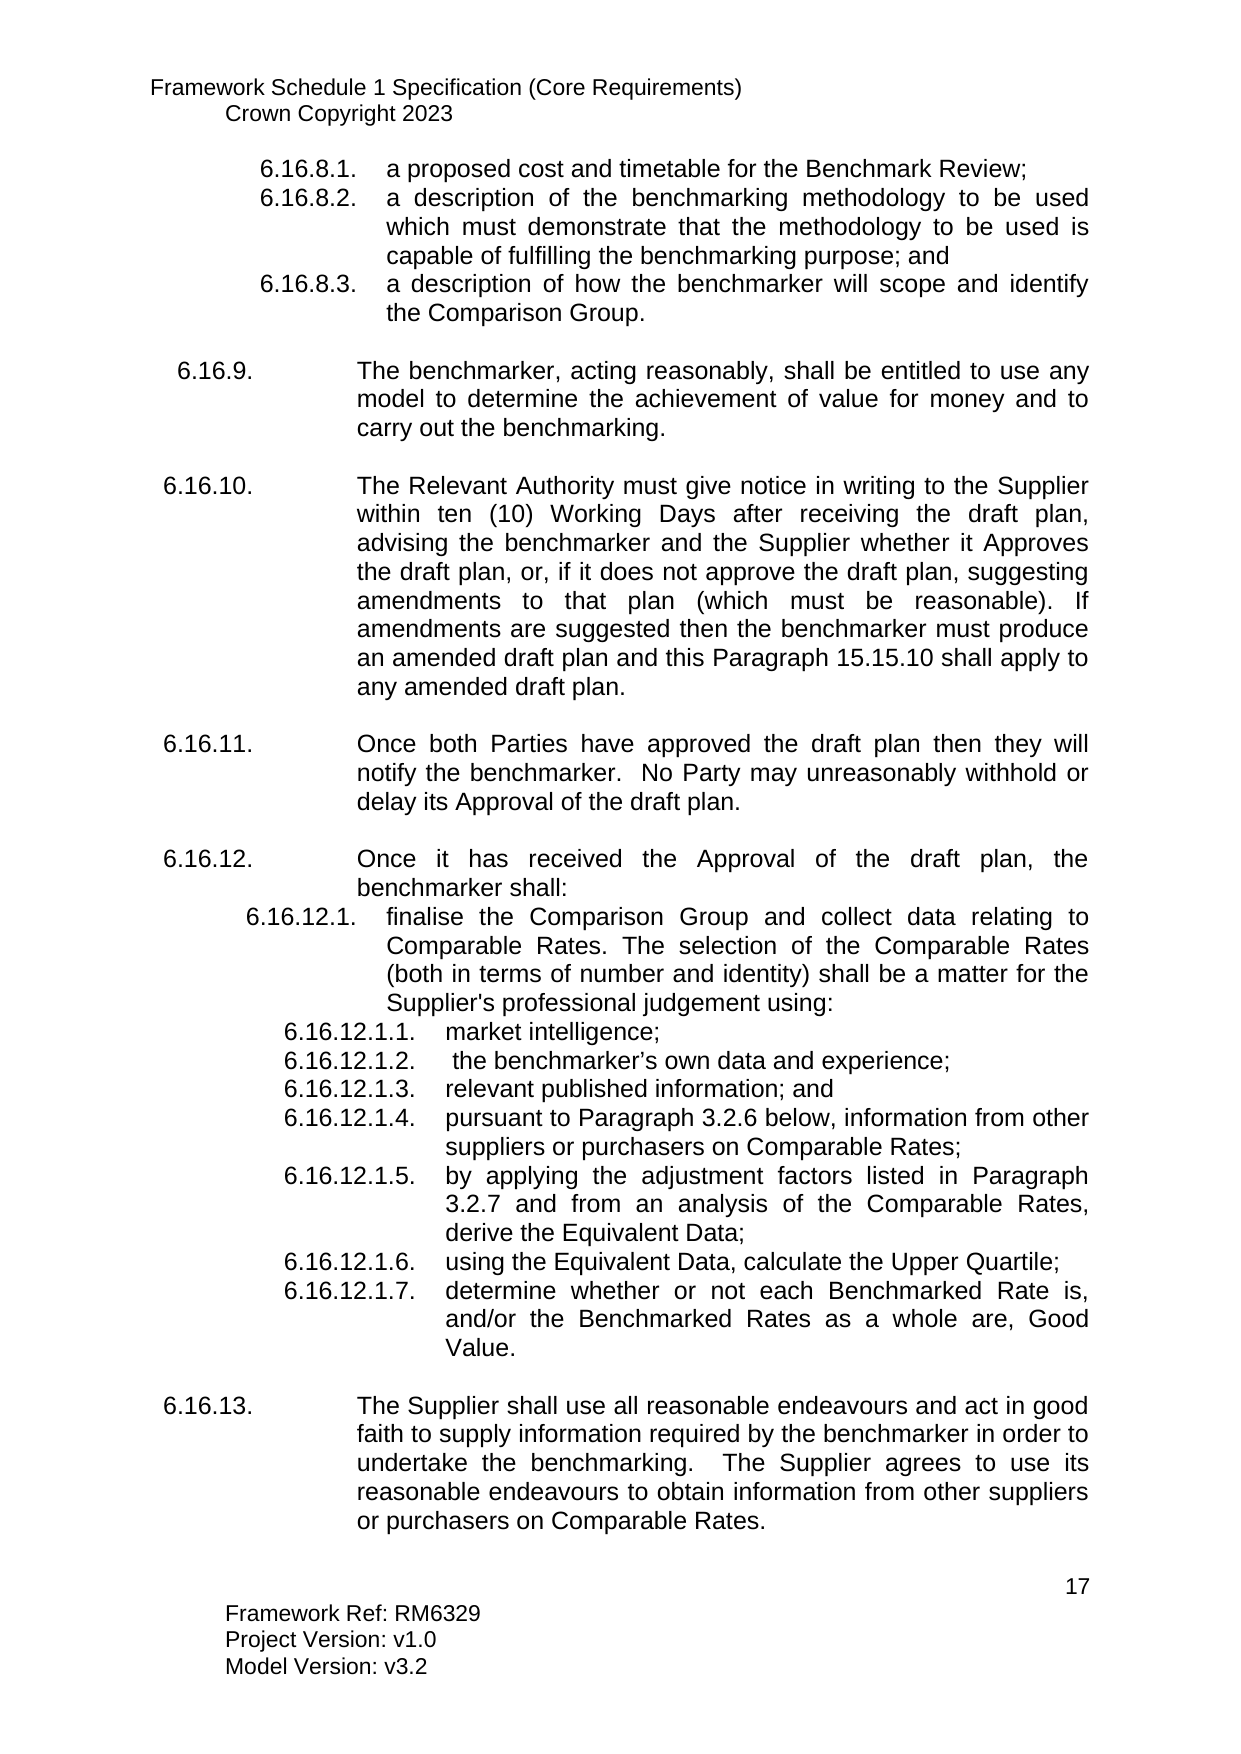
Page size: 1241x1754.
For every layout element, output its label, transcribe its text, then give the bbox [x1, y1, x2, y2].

list the benchmarker’s own data and experience; [416, 1046, 1090, 1074]
list determine whether or not each Benchmarked Rate is, and/or the Benchmarked Rates as a whole are, Good Value. [416, 1276, 1090, 1362]
list market intelligence; [416, 1017, 1090, 1046]
list Once both Parties have approved the draft plan then they will notify the benchmarker. No Party may unreasonably withhold or delay its Approval of the draft plan. [253, 729, 1090, 816]
list The benchmarker, acting reasonably, shall be entitled to use any model to determine the achievement of value for money and to carry out the benchmarking. [253, 356, 1090, 442]
list finalise the Comparison Group and collect data relating to Comparable Rates. The selection of the Comparable Rates (both in terms of number and identity) shall be a matter for the Supplier's professional judgement using: [357, 902, 1090, 1017]
list pursuant to Paragraph 3.2.6 below, information from other suppliers or purchasers on Comparable Rates; [416, 1103, 1090, 1161]
list by applying the adjustment factors listed in Paragraph 3.2.7 and from an analysis of the Comparable Rates, derive the Equivalent Data; [416, 1161, 1090, 1247]
list using the Equivalent Data, calculate the Upper Quartile; [416, 1247, 1090, 1276]
list Once it has received the Approval of the draft plan, the benchmarker shall: [253, 844, 1090, 902]
list relevant published information; and [416, 1074, 1090, 1103]
list The Supplier shall use all reasonable endeavours and act in good faith to supply information required by the benchmarker in order to undertake the benchmarking. The Supplier agrees to use its reasonable endeavours to obtain information from other suppliers or purchasers on Comparable Rates. [253, 1391, 1090, 1534]
list The Relevant Authority must give notice in writing to the Supplier within ten (10) Working Days after receiving the draft plan, advising the benchmarker and the Supplier whether it Approves the draft plan, or, if it does not approve the draft plan, suggesting amendments to that plan (which must be reasonable). If amendments are suggested then the benchmarker must produce an amended draft plan and this Paragraph 15.15.10 shall apply to any amended draft plan. [253, 471, 1090, 701]
list a description of the benchmarking methodology to be used which must demonstrate that the methodology to be used is capable of fulfilling the benchmarking purpose; and [357, 183, 1090, 269]
list a description of how the benchmarker will scope and identify the Comparison Group. [357, 269, 1090, 327]
list a proposed cost and timetable for the Benchmark Review; [357, 154, 1090, 183]
